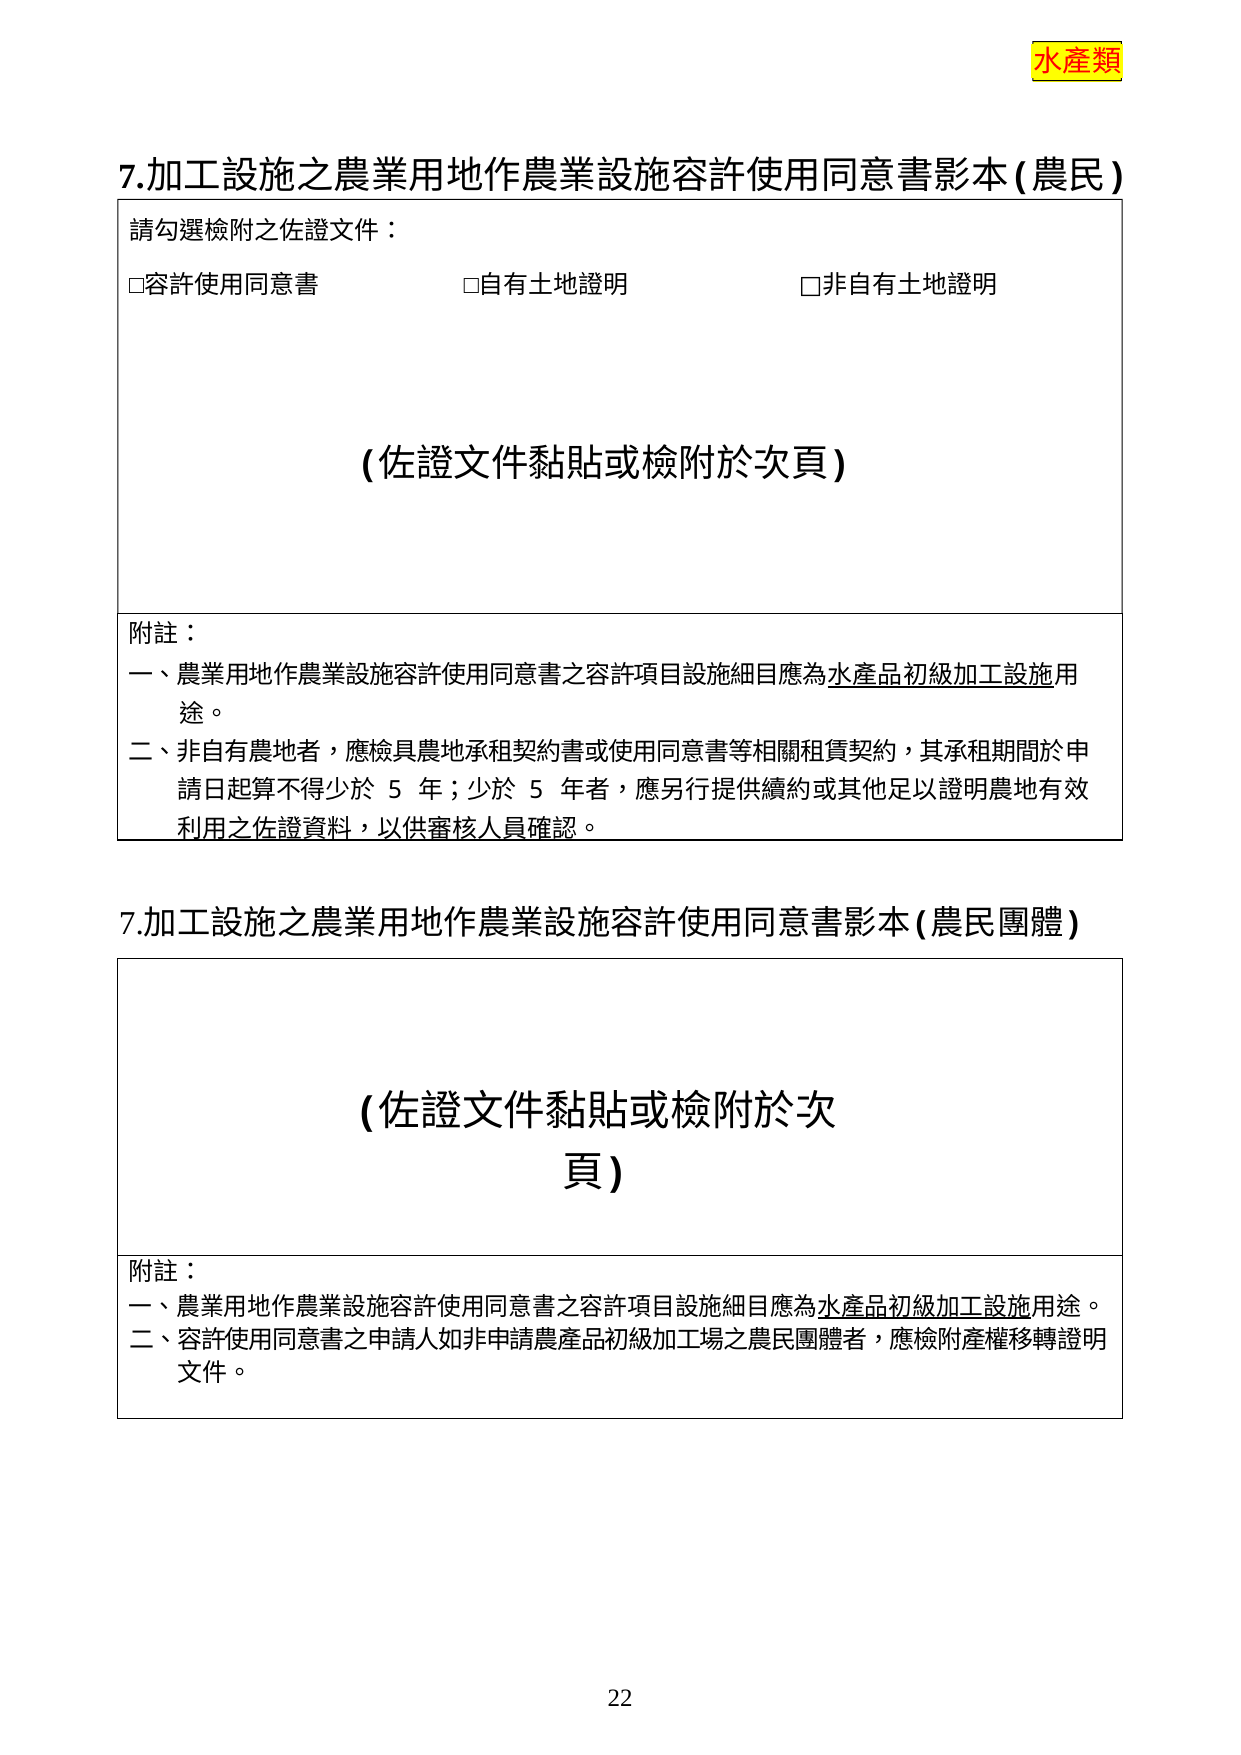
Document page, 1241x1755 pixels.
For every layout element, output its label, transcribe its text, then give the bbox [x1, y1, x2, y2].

list 加工設施之農業用地作農業設施容許使用同意書影本(農民) [118, 144, 1159, 199]
list 7.加工設施之農業用地作農業設施容許使用同意書影本(農民團體) [119, 896, 1159, 944]
